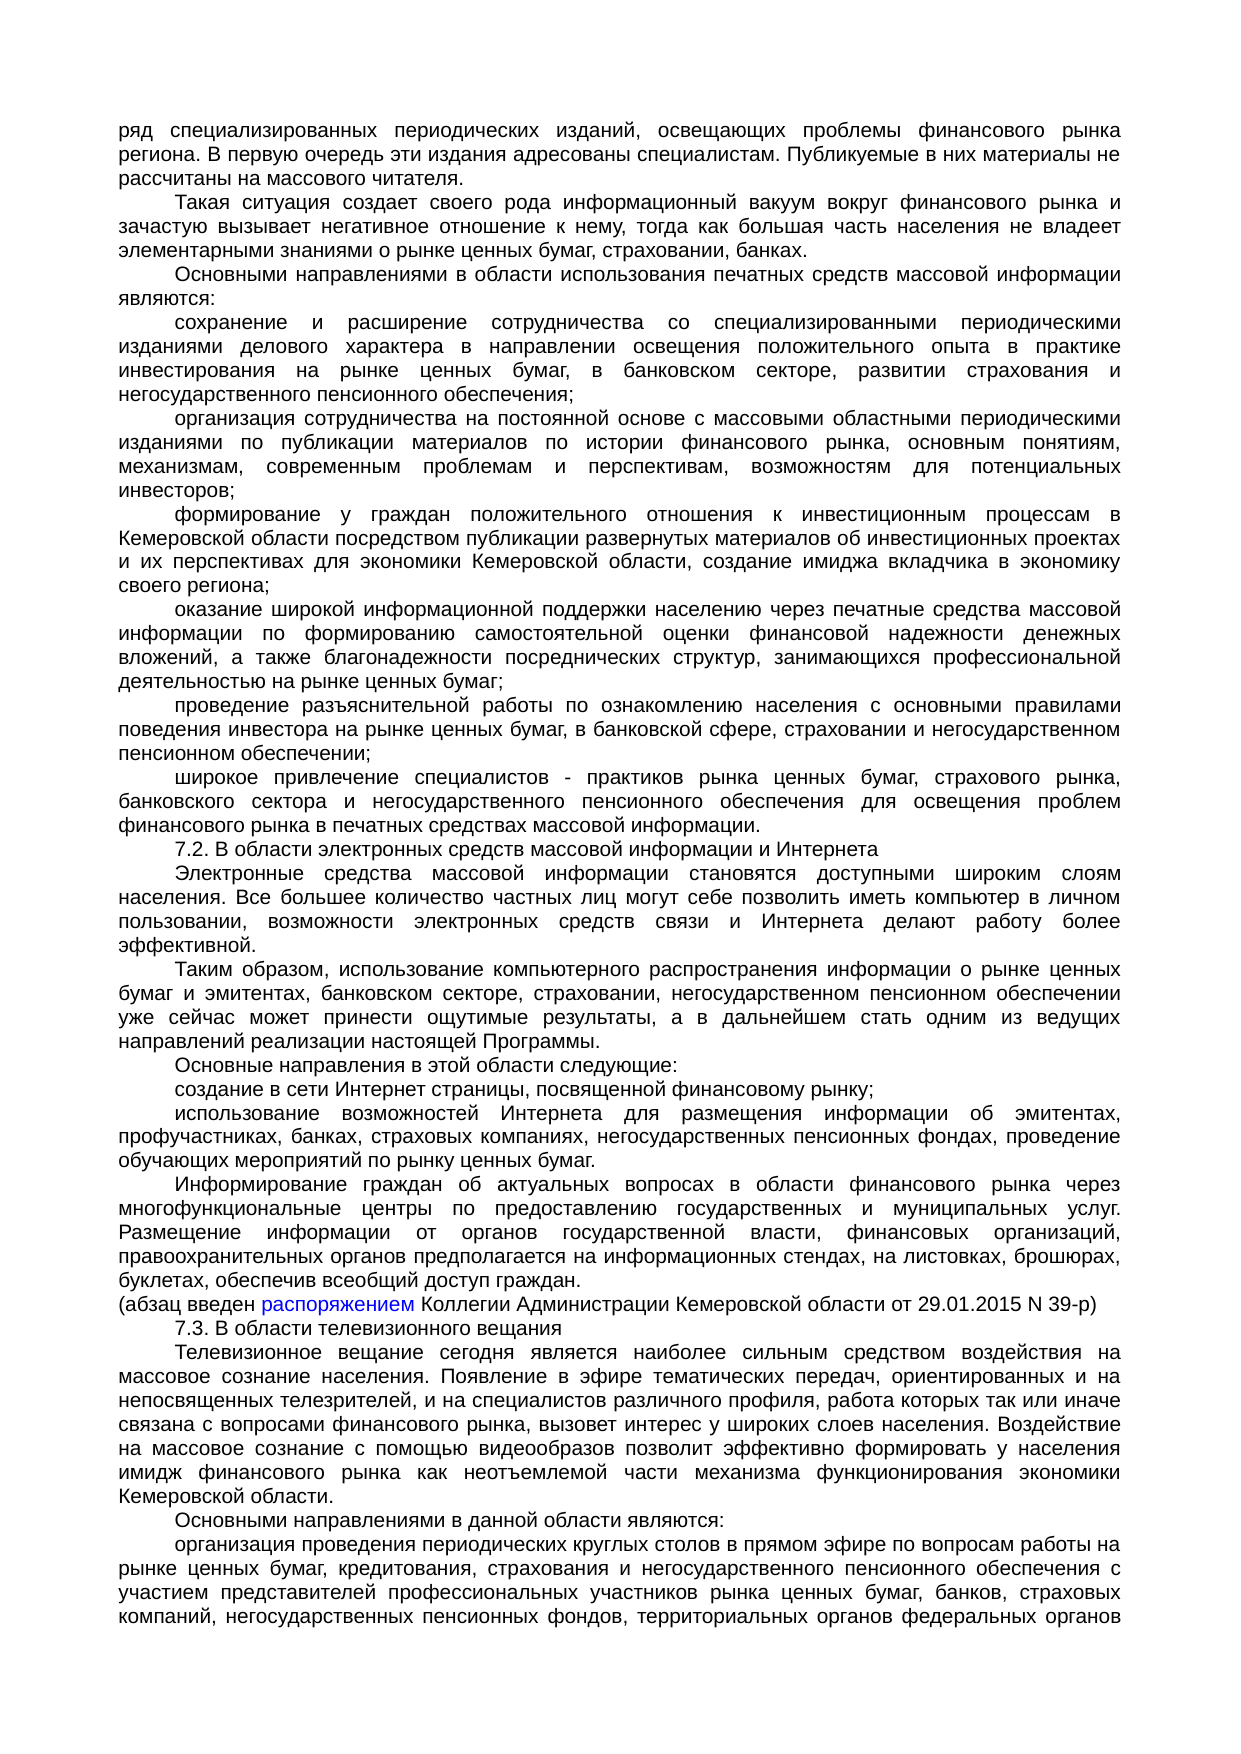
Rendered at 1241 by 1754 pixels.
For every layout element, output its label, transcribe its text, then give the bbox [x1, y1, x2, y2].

list 7.2. В области электронных средств массовой информации и Интернета [118, 837, 1122, 861]
list Такая ситуация создает своего рода информационный вакуум вокруг финансового рынка и зачастую вызывает негативное отношение к нему, тогда как большая часть населения не владеет элементарными знаниями о рынке ценных бумаг, страховании, банках. [118, 190, 1122, 262]
list Основными направлениями в области использования печатных средств массовой информации являются: [118, 262, 1122, 310]
list (абзац введен распоряжением Коллегии Администрации Кемеровской области от 29.01.2015 N 39-р) [118, 1292, 1122, 1316]
list оказание широкой информационной поддержки населению через печатные средства массовой информации по формированию самостоятельной оценки финансовой надежности денежных вложений, а также благонадежности посреднических структур, занимающихся профессиональной деятельностью на рынке ценных бумаг; [118, 597, 1122, 693]
list использование возможностей Интернета для размещения информации об эмитентах, профучастниках, банках, страховых компаниях, негосударственных пенсионных фондах, проведение обучающих мероприятий по рынку ценных бумаг. [118, 1100, 1122, 1172]
list Информирование граждан об актуальных вопросах в области финансового рынка через многофункциональные центры по предоставлению государственных и муниципальных услуг. Размещение информации от органов государственной власти, финансовых организаций, правоохранительных органов предполагается на информационных стендах, на листовках, брошюрах, буклетах, обеспечив всеобщий доступ граждан. [118, 1172, 1122, 1292]
list организация проведения периодических круглых столов в прямом эфире по вопросам работы на рынке ценных бумаг, кредитования, страхования и негосударственного пенсионного обеспечения с участием представителей профессиональных участников рынка ценных бумаг, банков, страховых компаний, негосударственных пенсионных фондов, территориальных органов федеральных органов [118, 1532, 1122, 1627]
list Телевизионное вещание сегодня является наиболее сильным средством воздействия на массовое сознание населения. Появление в эфире тематических передач, ориентированных и на непосвященных телезрителей, и на специалистов различного профиля, работа которых так или иначе связана с вопросами финансового рынка, вызовет интерес у широких слоев населения. Воздействие на массовое сознание с помощью видеообразов позволит эффективно формировать у населения имидж финансового рынка как неотъемлемой части механизма функционирования экономики Кемеровской области. [118, 1340, 1122, 1508]
list проведение разъяснительной работы по ознакомлению населения с основными правилами поведения инвестора на рынке ценных бумаг, в банковской сфере, страховании и негосударственном пенсионном обеспечении; [118, 693, 1122, 765]
list Электронные средства массовой информации становятся доступными широким слоям населения. Все большее количество частных лиц могут себе позволить иметь компьютер в личном пользовании, возможности электронных средств связи и Интернета делают работу более эффективной. [118, 861, 1122, 957]
list Таким образом, использование компьютерного распространения информации о рынке ценных бумаг и эмитентах, банковском секторе, страховании, негосударственном пенсионном обеспечении уже сейчас может принести ощутимые результаты, а в дальнейшем стать одним из ведущих направлений реализации настоящей Программы. [118, 957, 1122, 1052]
list формирование у граждан положительного отношения к инвестиционным процессам в Кемеровской области посредством публикации развернутых материалов об инвестиционных проектах и их перспективах для экономики Кемеровской области, создание имиджа вкладчика в экономику своего региона; [118, 501, 1122, 597]
list ряд специализированных периодических изданий, освещающих проблемы финансового рынка региона. В первую очередь эти издания адресованы специалистам. Публикуемые в них материалы не рассчитаны на массового читателя. [118, 118, 1122, 190]
list 7.3. В области телевизионного вещания [118, 1316, 1122, 1340]
list создание в сети Интернет страницы, посвященной финансовому рынку; [118, 1076, 1122, 1100]
list сохранение и расширение сотрудничества со специализированными периодическими изданиями делового характера в направлении освещения положительного опыта в практике инвестирования на рынке ценных бумаг, в банковском секторе, развитии страхования и негосударственного пенсионного обеспечения; [118, 310, 1122, 406]
list широкое привлечение специалистов - практиков рынка ценных бумаг, страхового рынка, банковского сектора и негосударственного пенсионного обеспечения для освещения проблем финансового рынка в печатных средствах массовой информации. [118, 765, 1122, 837]
list Основными направлениями в данной области являются: [118, 1508, 1122, 1532]
list организация сотрудничества на постоянной основе с массовыми областными периодическими изданиями по публикации материалов по истории финансового рынка, основным понятиям, механизмам, современным проблемам и перспективам, возможностям для потенциальных инвесторов; [118, 406, 1122, 501]
list Основные направления в этой области следующие: [118, 1052, 1122, 1076]
